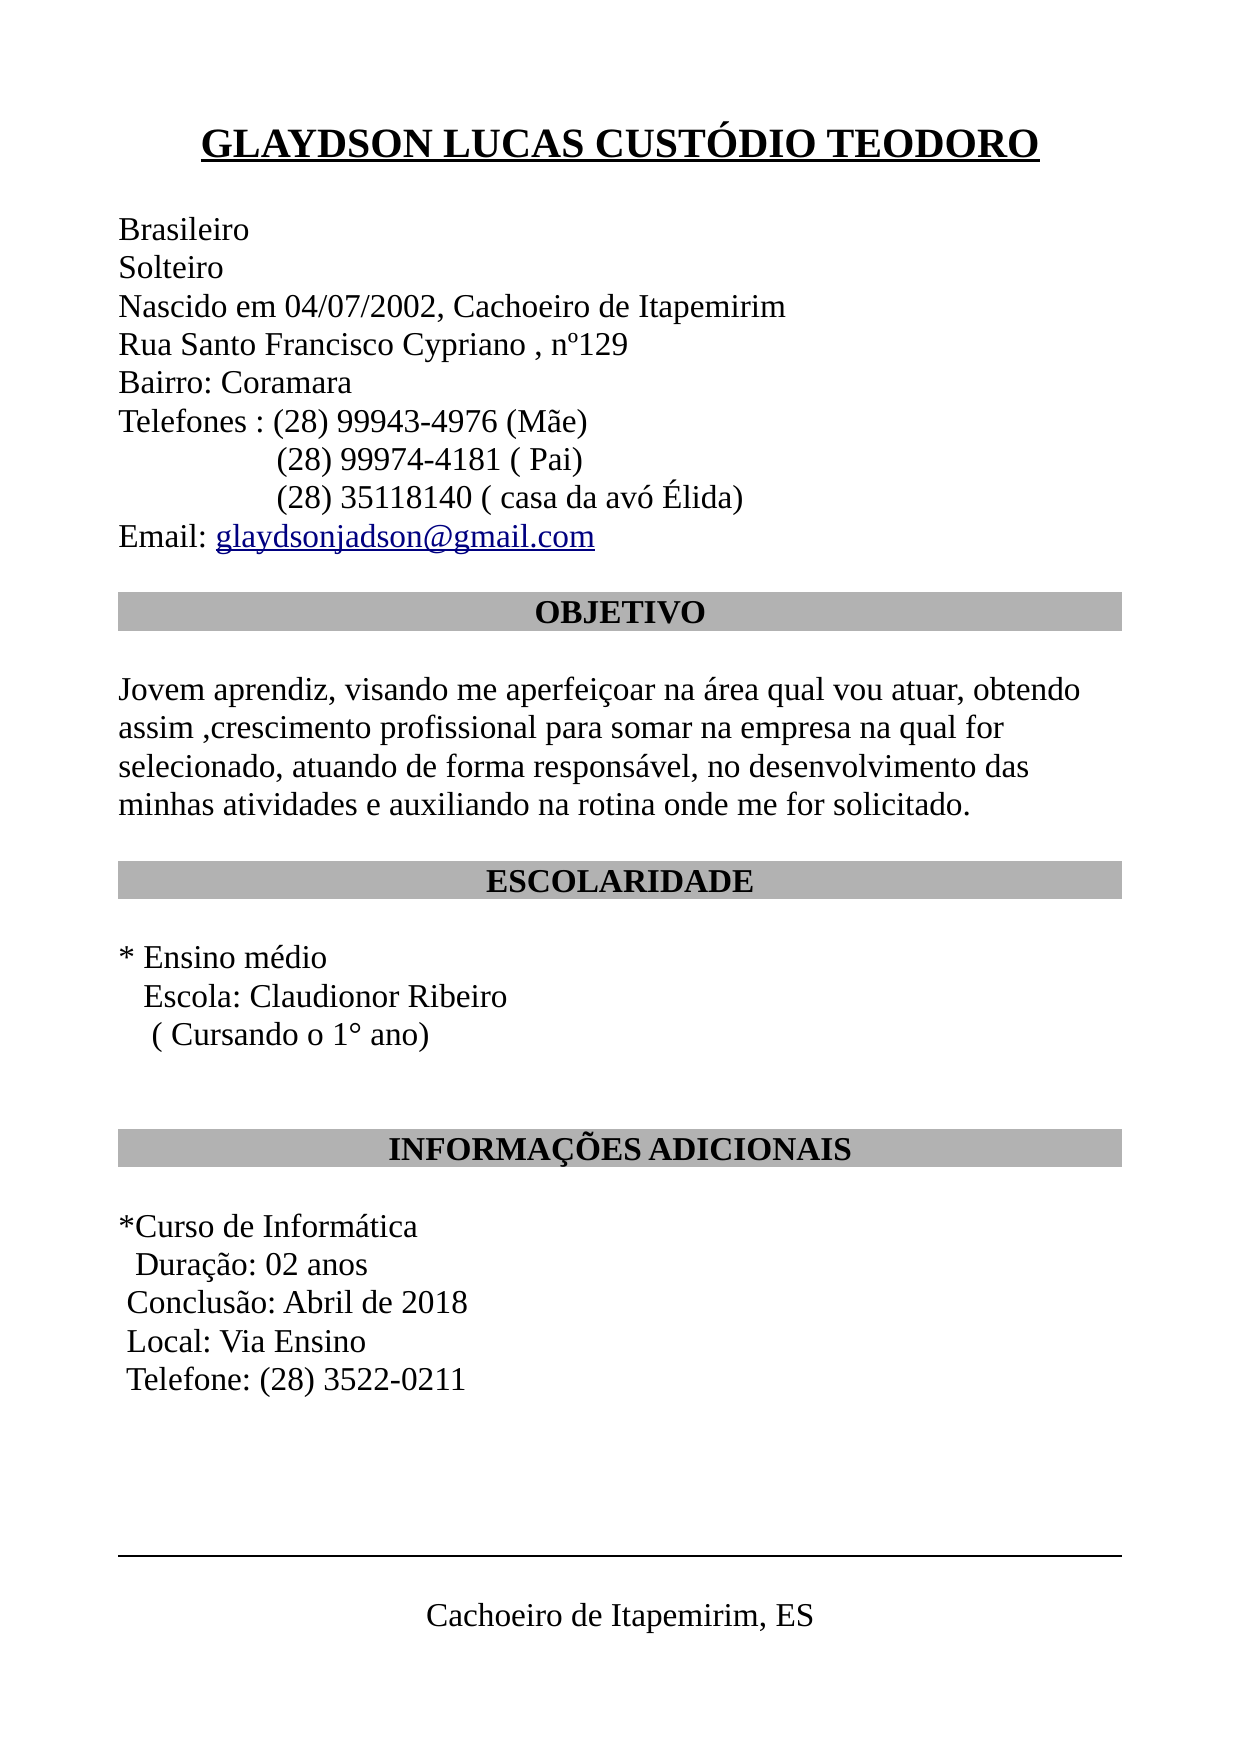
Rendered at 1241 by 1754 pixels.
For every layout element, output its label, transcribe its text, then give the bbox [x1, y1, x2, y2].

text Conclusão: Abril de 2018 [118, 1282, 1122, 1321]
text Local: Via Ensino [118, 1321, 1122, 1359]
text Escola: Claudionor Ribeiro [118, 976, 1122, 1014]
text Solteiro [118, 247, 1122, 286]
text *Curso de Informática [118, 1206, 1122, 1244]
text OBJETIVO [118, 592, 1122, 631]
text Email: glaydsonjadson@gmail.com [118, 516, 1122, 554]
text Telefone: (28) 3522-0211 [118, 1359, 1122, 1397]
text Bairro: Coramara [118, 362, 1122, 401]
text * Ensino médio [118, 937, 1122, 976]
text ESCOLARIDADE [118, 861, 1122, 899]
text GLAYDSON LUCAS CUSTÓDIO TEODORO [118, 118, 1122, 166]
text ( Cursando o 1° ano) [118, 1014, 1122, 1052]
text Duração: 02 anos [118, 1244, 1122, 1282]
text Jovem aprendiz, visando me aperfeiçoar na área qual vou atuar, obtendo assim ,crescimento profissional para somar na empresa na qual for selecionado, atuando de forma responsável, no desenvolvimento das minhas atividades e auxiliando na rotina onde me for solicitado. [118, 669, 1122, 822]
text INFORMAÇÕES ADICIONAIS [118, 1129, 1122, 1167]
text Brasileiro [118, 209, 1122, 247]
text Cachoeiro de Itapemirim, ES [118, 1596, 1122, 1634]
text (28) 35118140 ( casa da avó Élida) [118, 477, 1122, 516]
text Rua Santo Francisco Cypriano , nº129 [118, 324, 1122, 362]
text (28) 99974-4181 ( Pai) [118, 439, 1122, 477]
text Telefones : (28) 99943-4976 (Mãe) [118, 401, 1122, 439]
text Nascido em 04/07/2002, Cachoeiro de Itapemirim [118, 286, 1122, 324]
